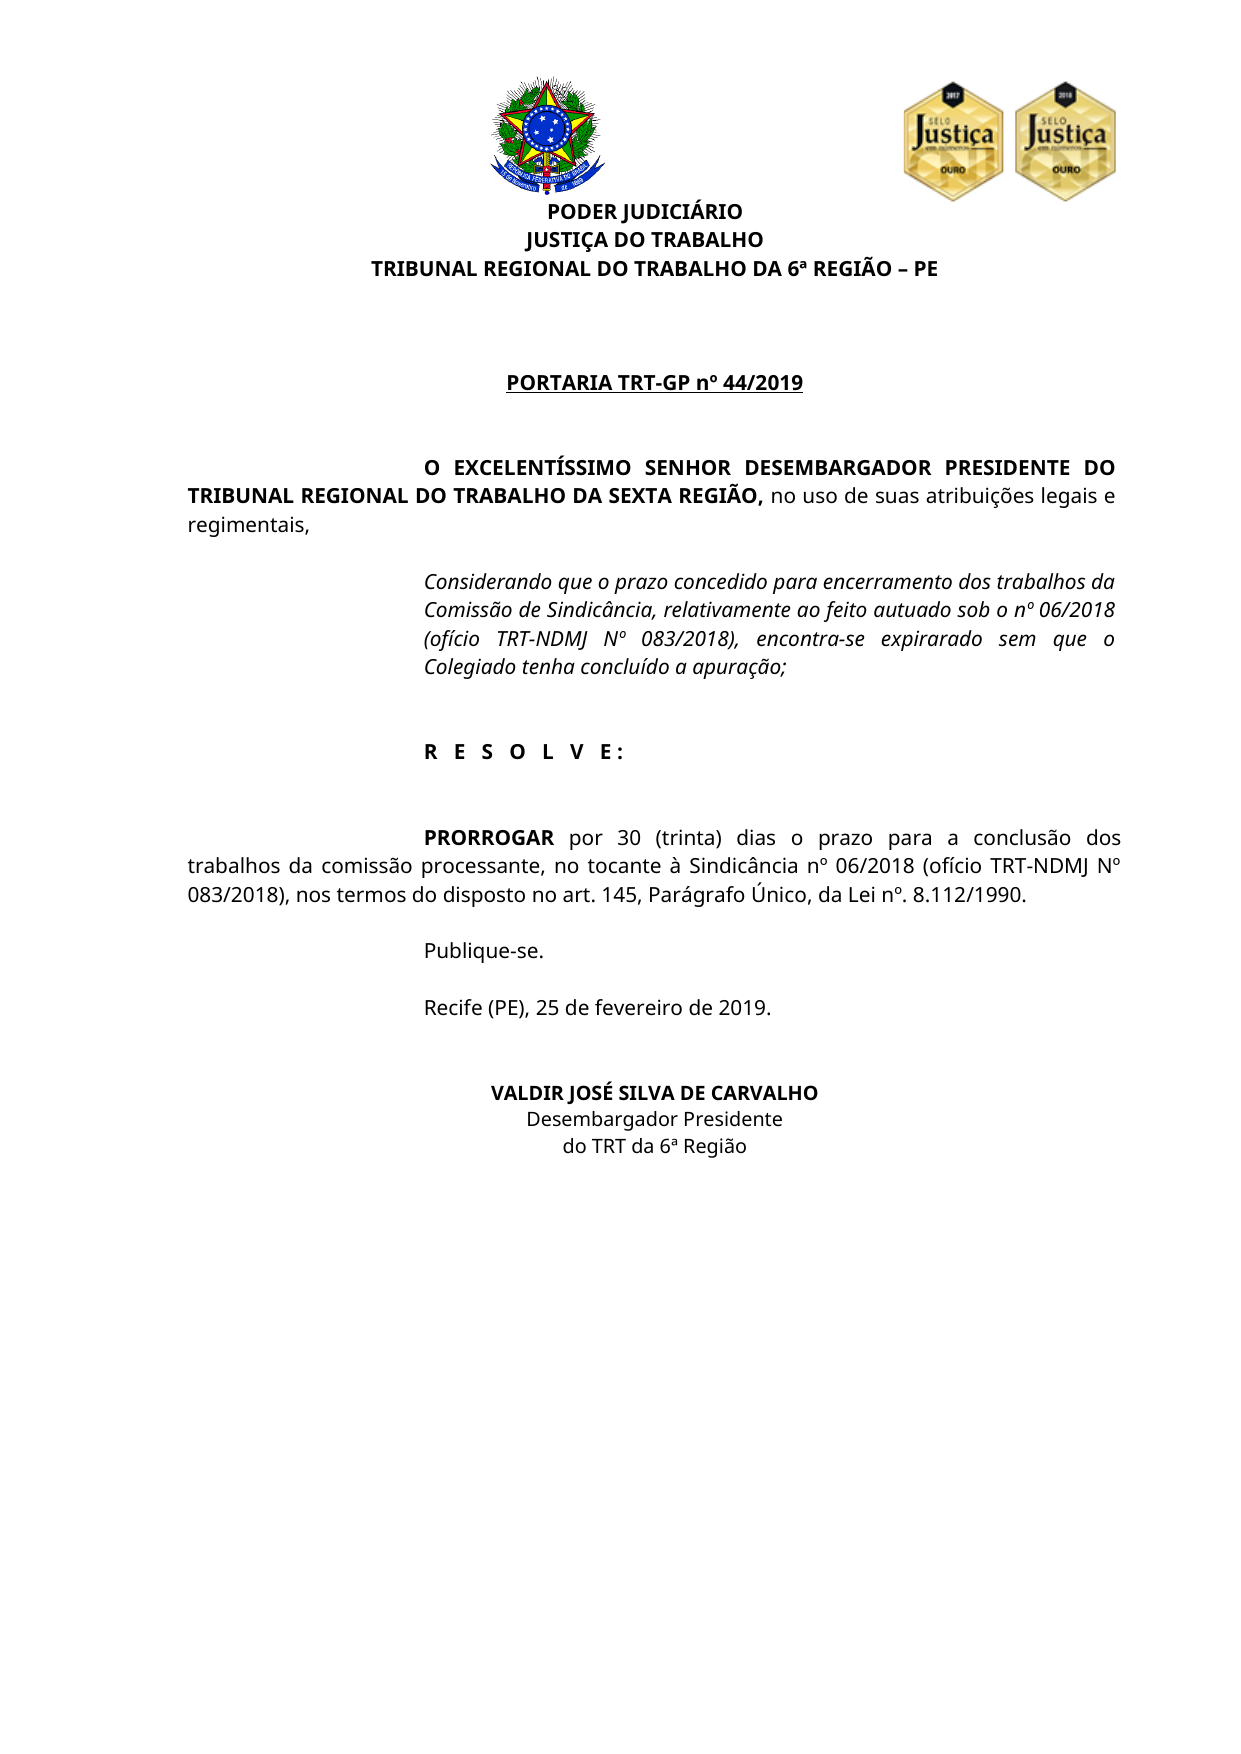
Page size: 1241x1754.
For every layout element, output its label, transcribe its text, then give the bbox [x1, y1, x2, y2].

text Recife (PE), 25 de fevereiro de 2019. [187, 993, 1122, 1022]
picture [484, 73, 608, 197]
text do TRT da 6ª Região [187, 1133, 1122, 1160]
text VALDIR JOSÉ SILVA DE CARVALHO [187, 1079, 1122, 1106]
text PORTARIA TRT-GP nº 44/2019 [187, 368, 1122, 396]
picture [903, 79, 1134, 211]
text R E S O L V E : [187, 737, 1122, 766]
text O EXCELENTÍSSIMO SENHOR DESEMBARGADOR PRESIDENTE DO TRIBUNAL REGIONAL DO TRABALHO DA SEXTA REGIÃO, no uso de suas atribuições legais e regimentais, [187, 453, 1116, 538]
text PRORROGAR por 30 (trinta) dias o prazo para a conclusão dos trabalhos da comissão processante, no tocante à Sindicância nº 06/2018 (ofício TRT-NDMJ Nº 083/2018), nos termos do disposto no art. 145, Parágrafo Único, da Lei nº. 8.112/1990. [187, 823, 1122, 908]
text Publique-se. [187, 937, 1122, 965]
text Desembargador Presidente [187, 1106, 1122, 1133]
text Considerando que o prazo concedido para encerramento dos trabalhos da Comissão de Sindicância, relativamente ao feito autuado sob o nº 06/2018 (ofício TRT-NDMJ Nº 083/2018), encontra-se expirarado sem que o Colegiado tenha concluído a apuração; [423, 567, 1116, 681]
